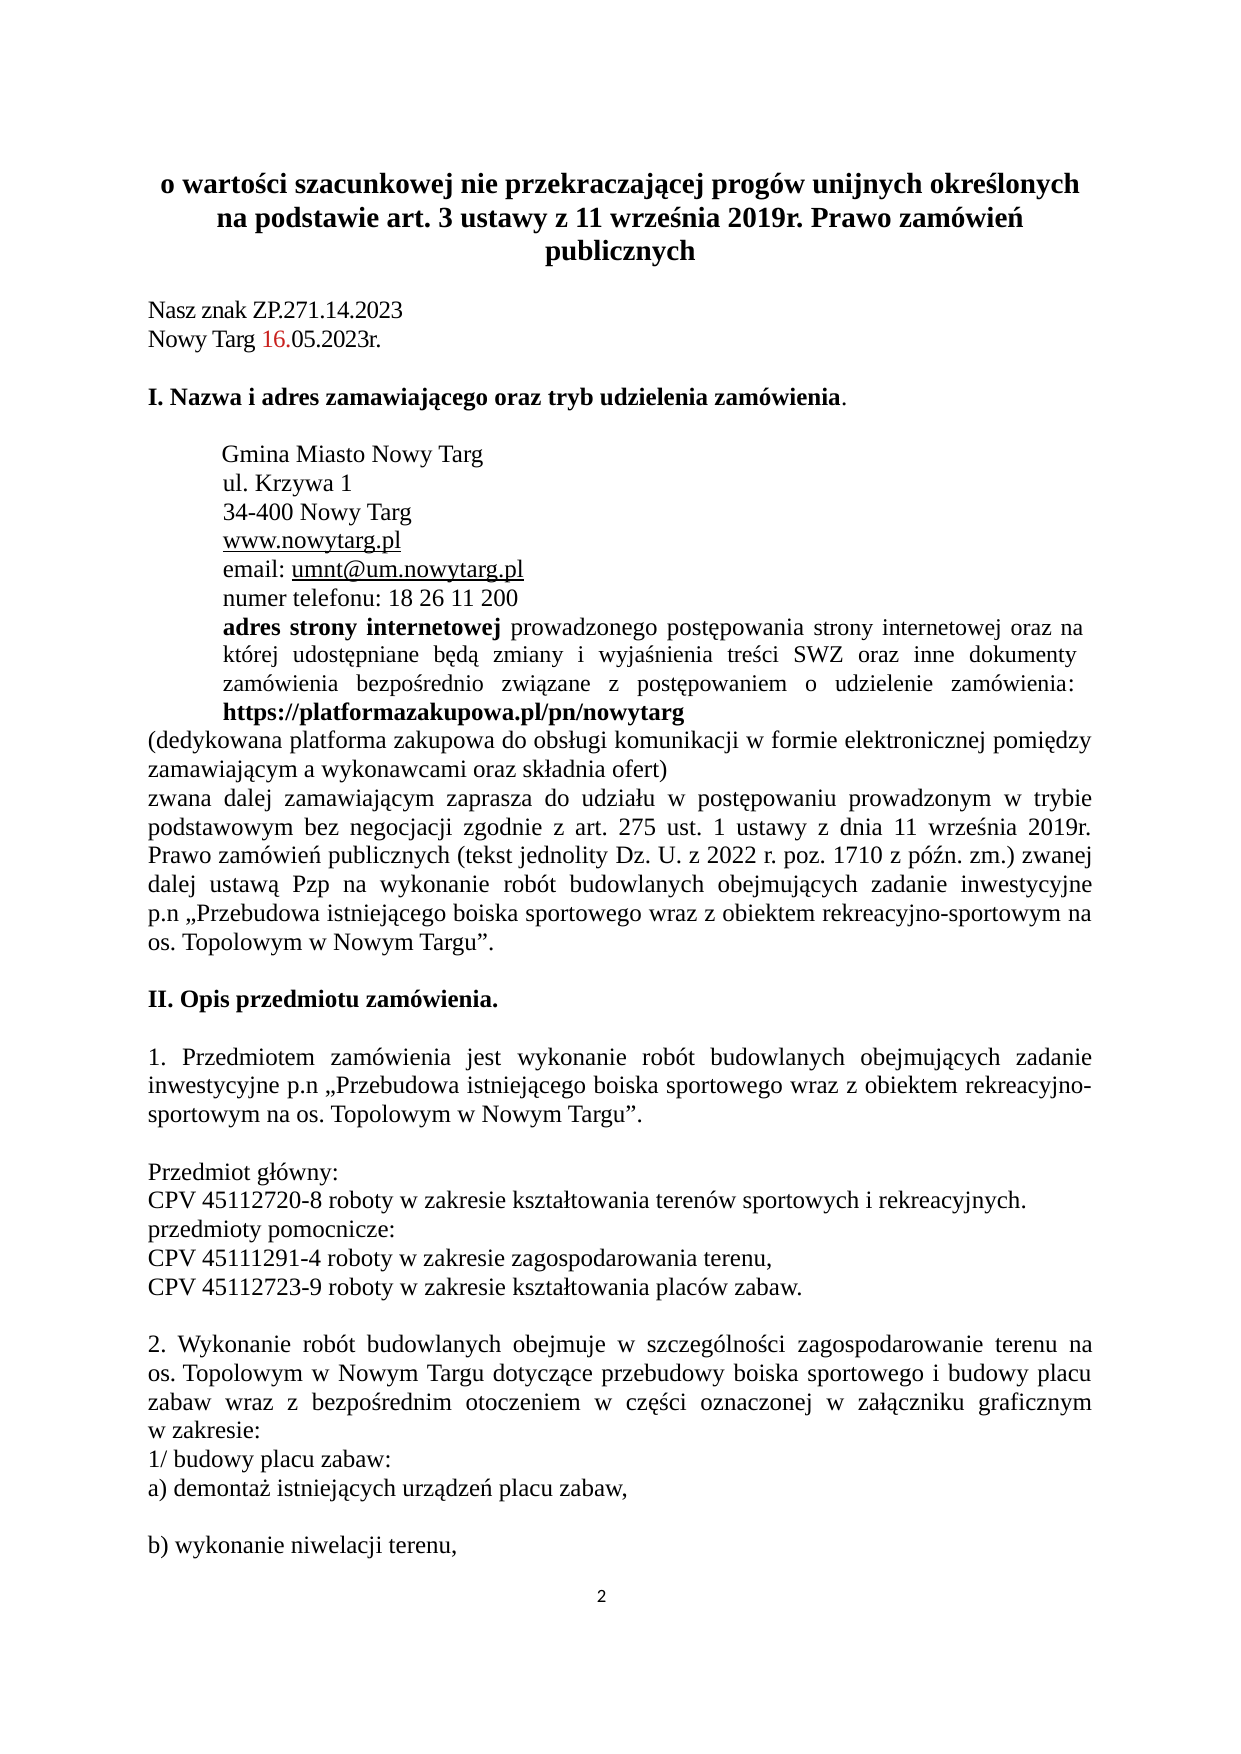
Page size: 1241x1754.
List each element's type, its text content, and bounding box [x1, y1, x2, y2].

text o wartości szacunkowej nie przekraczającej progów unijnych określonych na podstawie art. 3 ustawy z 11 września 2019r. Prawo zamówień publicznych [148, 166, 1093, 267]
text Nasz znak ZP.271.14.2023 [148, 296, 1093, 324]
text 2. Wykonanie robót budowlanych obejmuje w szczególności zagospodarowanie terenu na os. Topolowym w Nowym Targu dotyczące przebudowy boiska sportowego i budowy placu zabaw wraz z bezpośrednim otoczeniem w części oznaczonej w załączniku graficznym w zakresie: [148, 1329, 1093, 1444]
text b) wykonanie niwelacji terenu, [148, 1531, 1093, 1559]
text Przedmiot główny: [148, 1157, 1093, 1186]
text Gmina Miasto Nowy Targ [221, 439, 1093, 468]
text (dedykowana platforma zakupowa do obsługi komunikacji w formie elektronicznej pomiędzy zamawiającym a wykonawcami oraz składnia ofert) [148, 726, 1093, 783]
text II. Opis przedmiotu zamówienia. [148, 984, 1093, 1013]
text a) demontaż istniejących urządzeń placu zabaw, [148, 1473, 1093, 1502]
text I. Nazwa i adres zamawiającego oraz tryb udzielenia zamówienia. [148, 382, 1093, 411]
text 34-400 Nowy Targ [148, 497, 1093, 526]
text 1. Przedmiotem zamówienia jest wykonanie robót budowlanych obejmujących zadanie inwestycyjne p.n „Przebudowa istniejącego boiska sportowego wraz z obiektem rekreacyjno-sportowym na os. Topolowym w Nowym Targu”. [148, 1042, 1093, 1128]
text www.nowytarg.pl [148, 526, 1093, 554]
text zwana dalej zamawiającym zaprasza do udziału w postępowaniu prowadzonym w trybie podstawowym bez negocjacji zgodnie z art. 275 ust. 1 ustawy z dnia 11 września 2019r. Prawo zamówień publicznych (tekst jednolity Dz. U. z 2022 r. poz. 1710 z późn. zm.) zwanej dalej ustawą Pzp na wykonanie robót budowlanych obejmujących zadanie inwestycyjne p.n „Przebudowa istniejącego boiska sportowego wraz z obiektem rekreacyjno-sportowym na os. Topolowym w Nowym Targu”. [148, 783, 1093, 956]
text 1/ budowy placu zabaw: [148, 1444, 1093, 1473]
text CPV 45112723-9 roboty w zakresie kształtowania placów zabaw. [148, 1272, 1093, 1301]
text przedmioty pomocnicze: [148, 1214, 1093, 1243]
text CPV 45111291-4 roboty w zakresie zagospodarowania terenu, [148, 1243, 1093, 1272]
text ul. Krzywa 1 [148, 468, 1093, 497]
text numer telefonu: 18 26 11 200 [148, 583, 1093, 612]
text CPV 45112720-8 roboty w zakresie kształtowania terenów sportowych i rekreacyjnych. [148, 1186, 1093, 1214]
text email: umnt@um.nowytarg.pl [148, 554, 1093, 583]
text Nowy Targ 16.05.2023r. [148, 324, 1093, 353]
text adres strony internetowej prowadzonego postępowania strony internetowej oraz na której udostępniane będą zmiany i wyjaśnienia treści SWZ oraz inne dokumenty zamówienia bezpośrednio związane z postępowaniem o udzielenie zamówienia: https://platformazakupowa.pl/pn/nowytarg [148, 612, 1093, 726]
